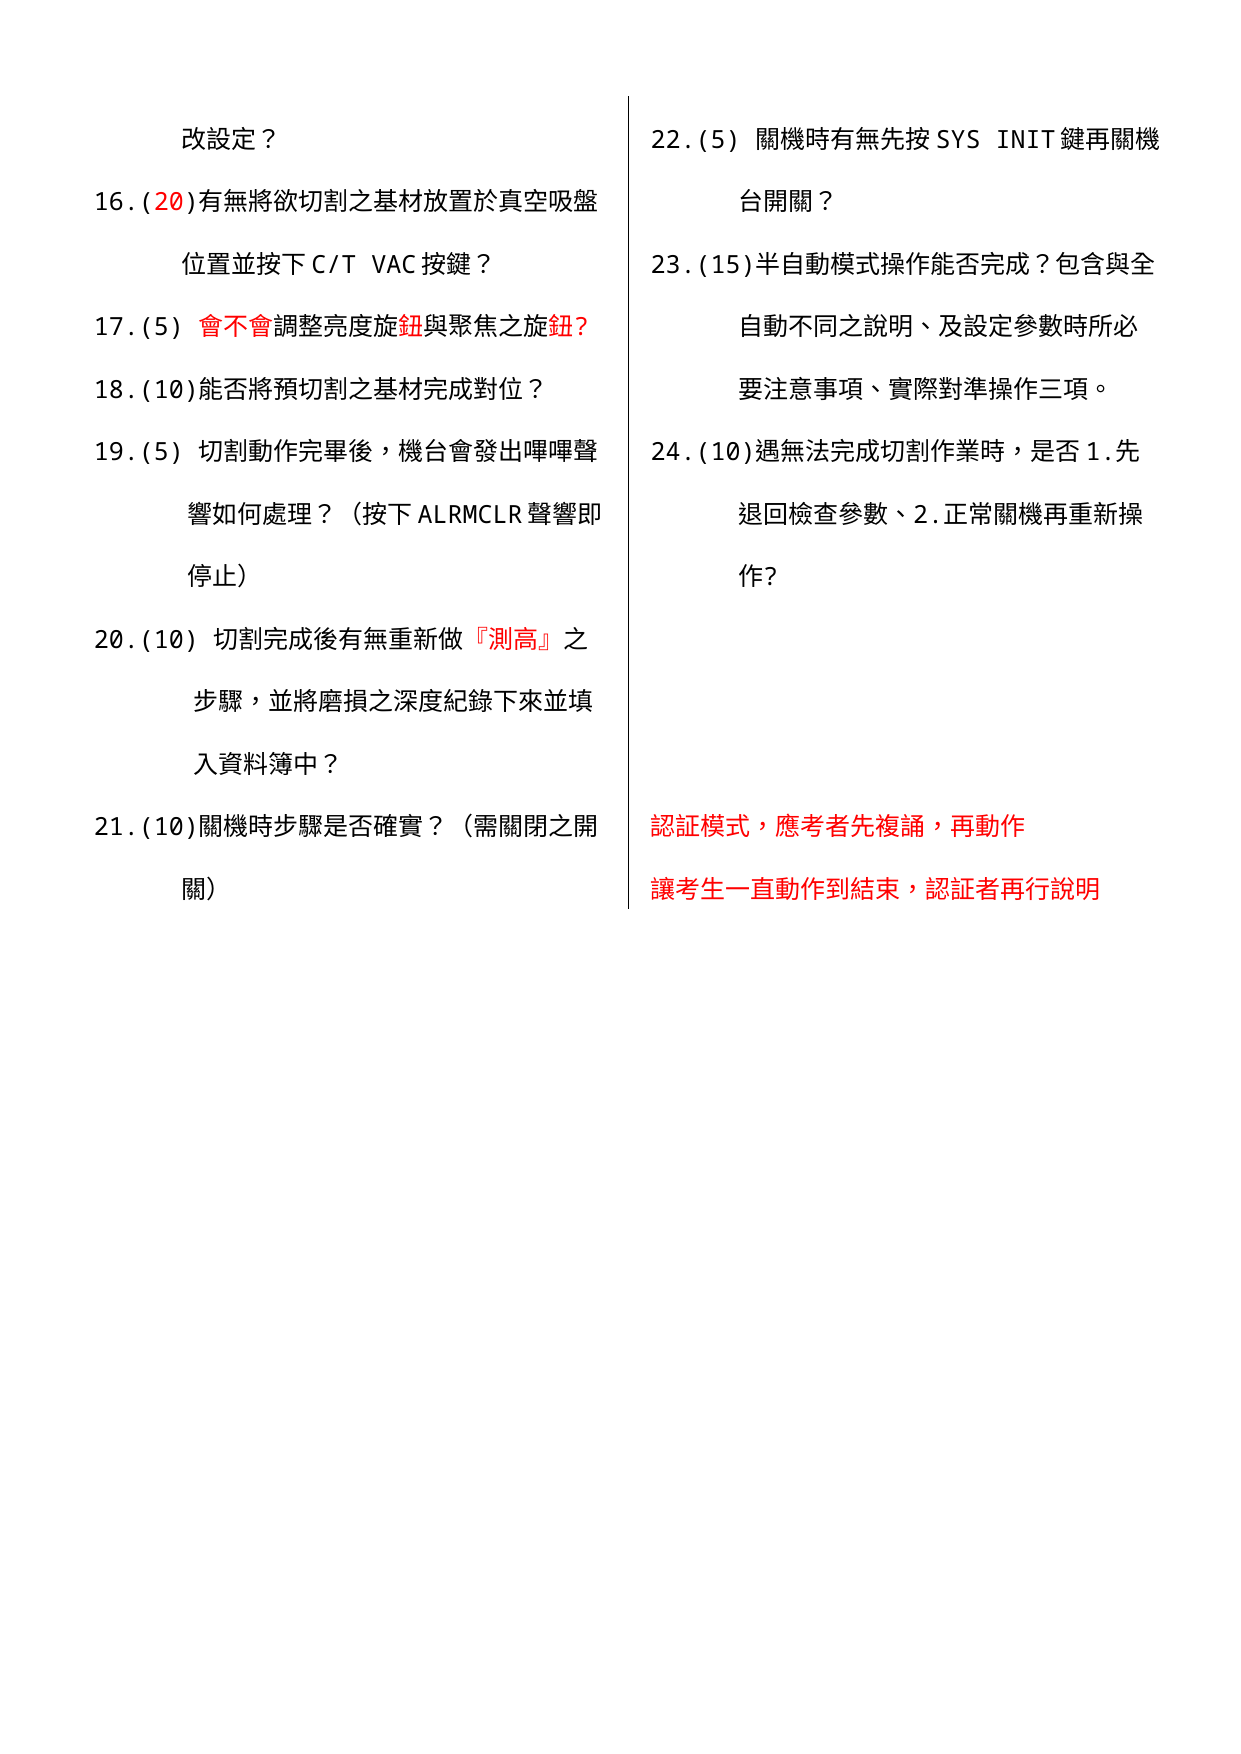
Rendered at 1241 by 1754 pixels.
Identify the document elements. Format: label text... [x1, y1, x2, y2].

text 改設定？ [94, 96, 606, 158]
text 22.(5) 關機時有無先按SYS INIT鍵再關機台開關？ [650, 96, 1162, 221]
text 16.(20)有無將欲切割之基材放置於真空吸盤位置並按下C/T VAC按鍵？ [94, 158, 606, 283]
text 21.(10)關機時步驟是否確實？（需關閉之開關） [94, 783, 606, 908]
text 17.(5) 會不會調整亮度旋鈕與聚焦之旋鈕? [94, 283, 606, 346]
text 24.(10)遇無法完成切割作業時，是否1.先退回檢查參數、2.正常關機再重新操作? [650, 408, 1162, 596]
text 19.(5) 切割動作完畢後，機台會發出嗶嗶聲響如何處理？（按下ALRMCLR聲響即停止） [94, 408, 606, 596]
text 23.(15)半自動模式操作能否完成？包含與全自動不同之說明、及設定參數時所必要注意事項、實際對準操作三項。 [650, 221, 1162, 408]
text 20.(10) 切割完成後有無重新做『測高』之步驟，並將磨損之深度紀錄下來並填入資料簿中？ [94, 596, 606, 783]
text 認証模式，應考者先複誦，再動作 [650, 783, 1162, 846]
text 讓考生一直動作到結束，認証者再行說明 [650, 846, 1162, 908]
text 18.(10)能否將預切割之基材完成對位？ [94, 346, 606, 408]
